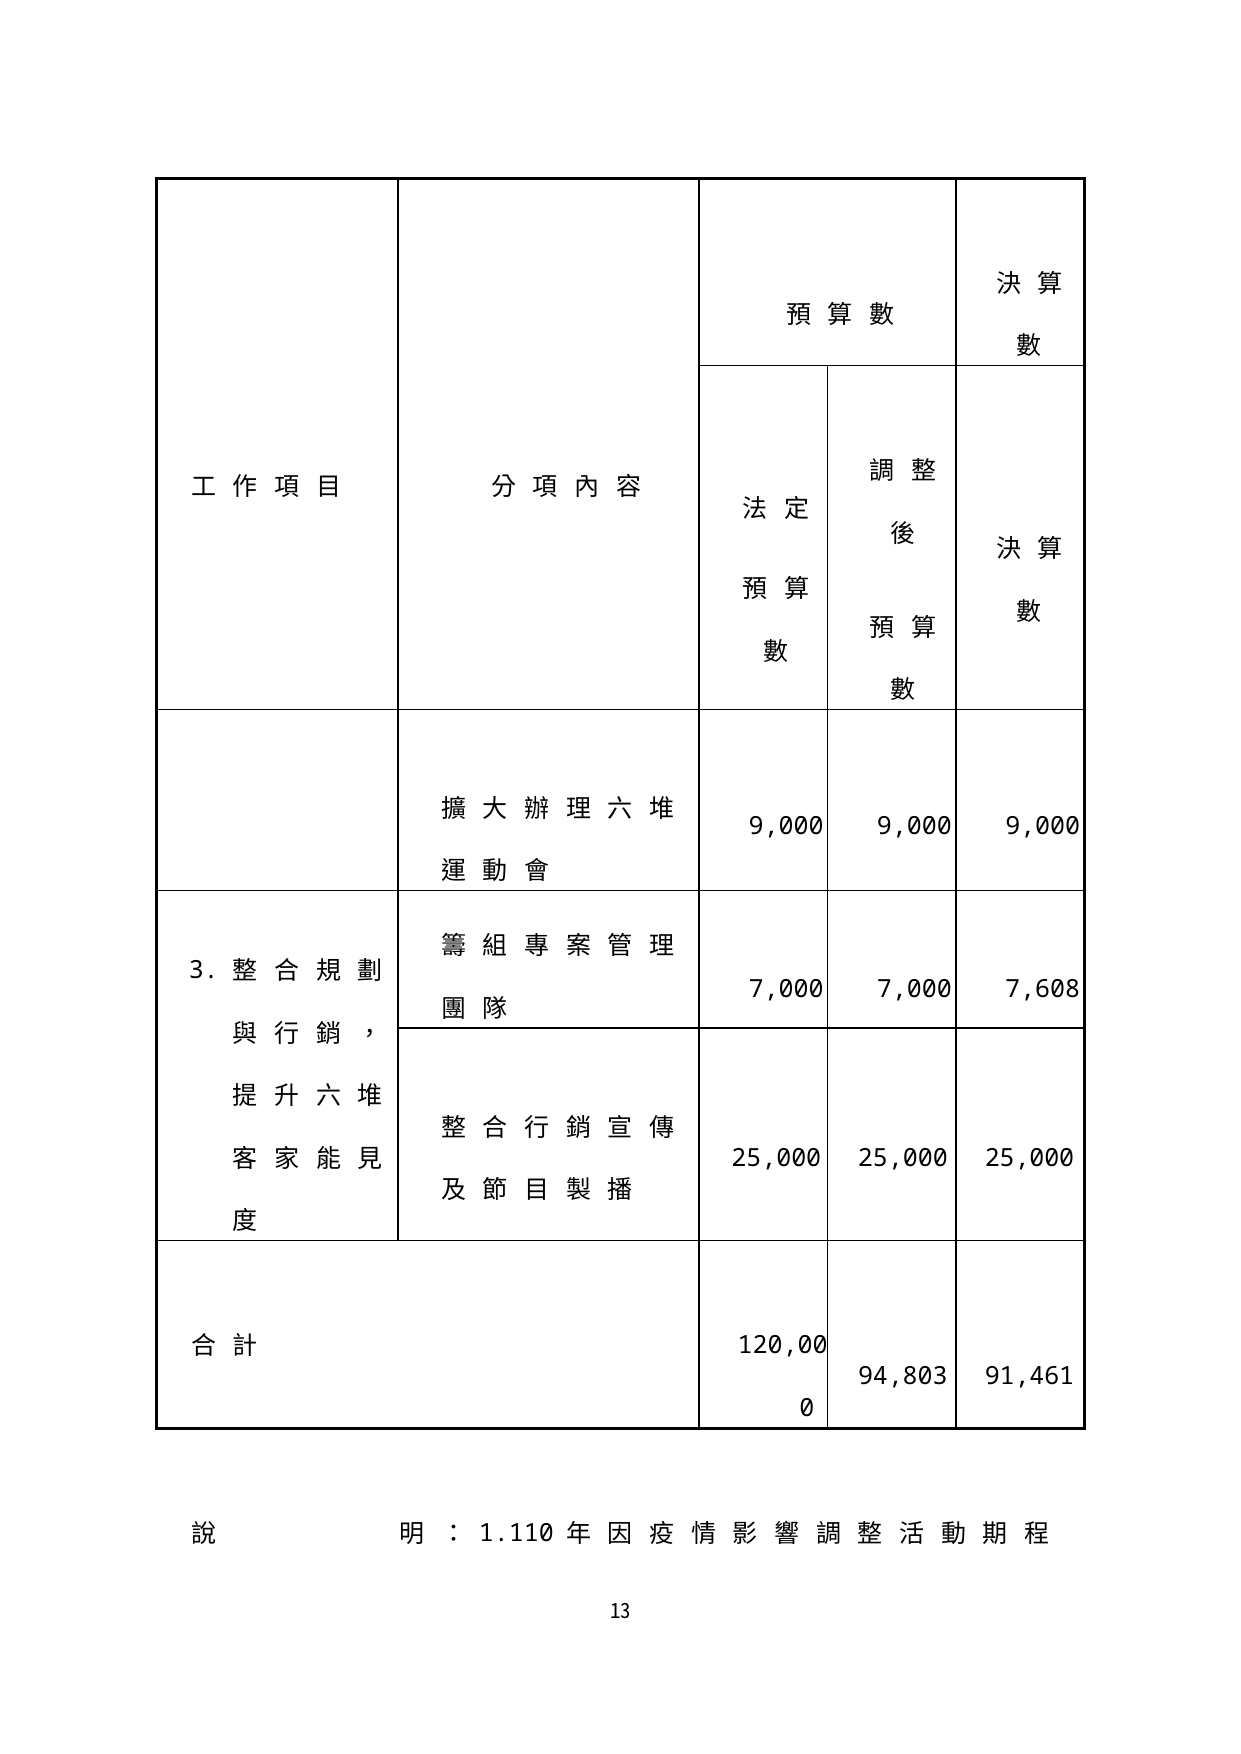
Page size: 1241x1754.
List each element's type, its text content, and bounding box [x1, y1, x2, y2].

table_cell 94,803 [828, 1241, 955, 1427]
table_header 工作項目 [158, 180, 397, 708]
table_cell 9,000 [700, 710, 827, 890]
table_cell [158, 710, 397, 890]
table_cell 25,000 [957, 1029, 1083, 1240]
table_cell 3.整合規劃與行銷，提升六堆客家能見度 [158, 891, 397, 1240]
table_cell 9,000 [828, 710, 955, 890]
table_cell 擴大辦理六堆運動會 [399, 710, 698, 890]
table_cell 120,000 [700, 1241, 827, 1427]
table_cell 籌組專案管理團隊 [399, 891, 698, 1027]
table_header 決算數 [957, 180, 1083, 365]
table_cell 9,000 [957, 710, 1083, 890]
table_cell 合計 [158, 1241, 698, 1427]
table_cell 整合行銷宣傳及節目製播 [399, 1029, 698, 1240]
table_cell 決算數 [957, 366, 1083, 708]
table_cell 25,000 [700, 1029, 827, 1240]
table_header 預算數 [700, 180, 955, 365]
table_cell 7,000 [700, 891, 827, 1027]
table_cell 7,608 [957, 891, 1083, 1027]
table_cell 7,000 [828, 891, 955, 1027]
table_cell 25,000 [828, 1029, 955, 1240]
table_header 分項內容 [399, 180, 698, 708]
table_cell 調整後 預算數 [828, 366, 955, 708]
text 說 明：1.110年因疫情影響調整活動期程 [180, 1490, 1075, 1552]
table_cell 91,461 [957, 1241, 1083, 1427]
table_cell 法定 預算數 [700, 366, 827, 708]
